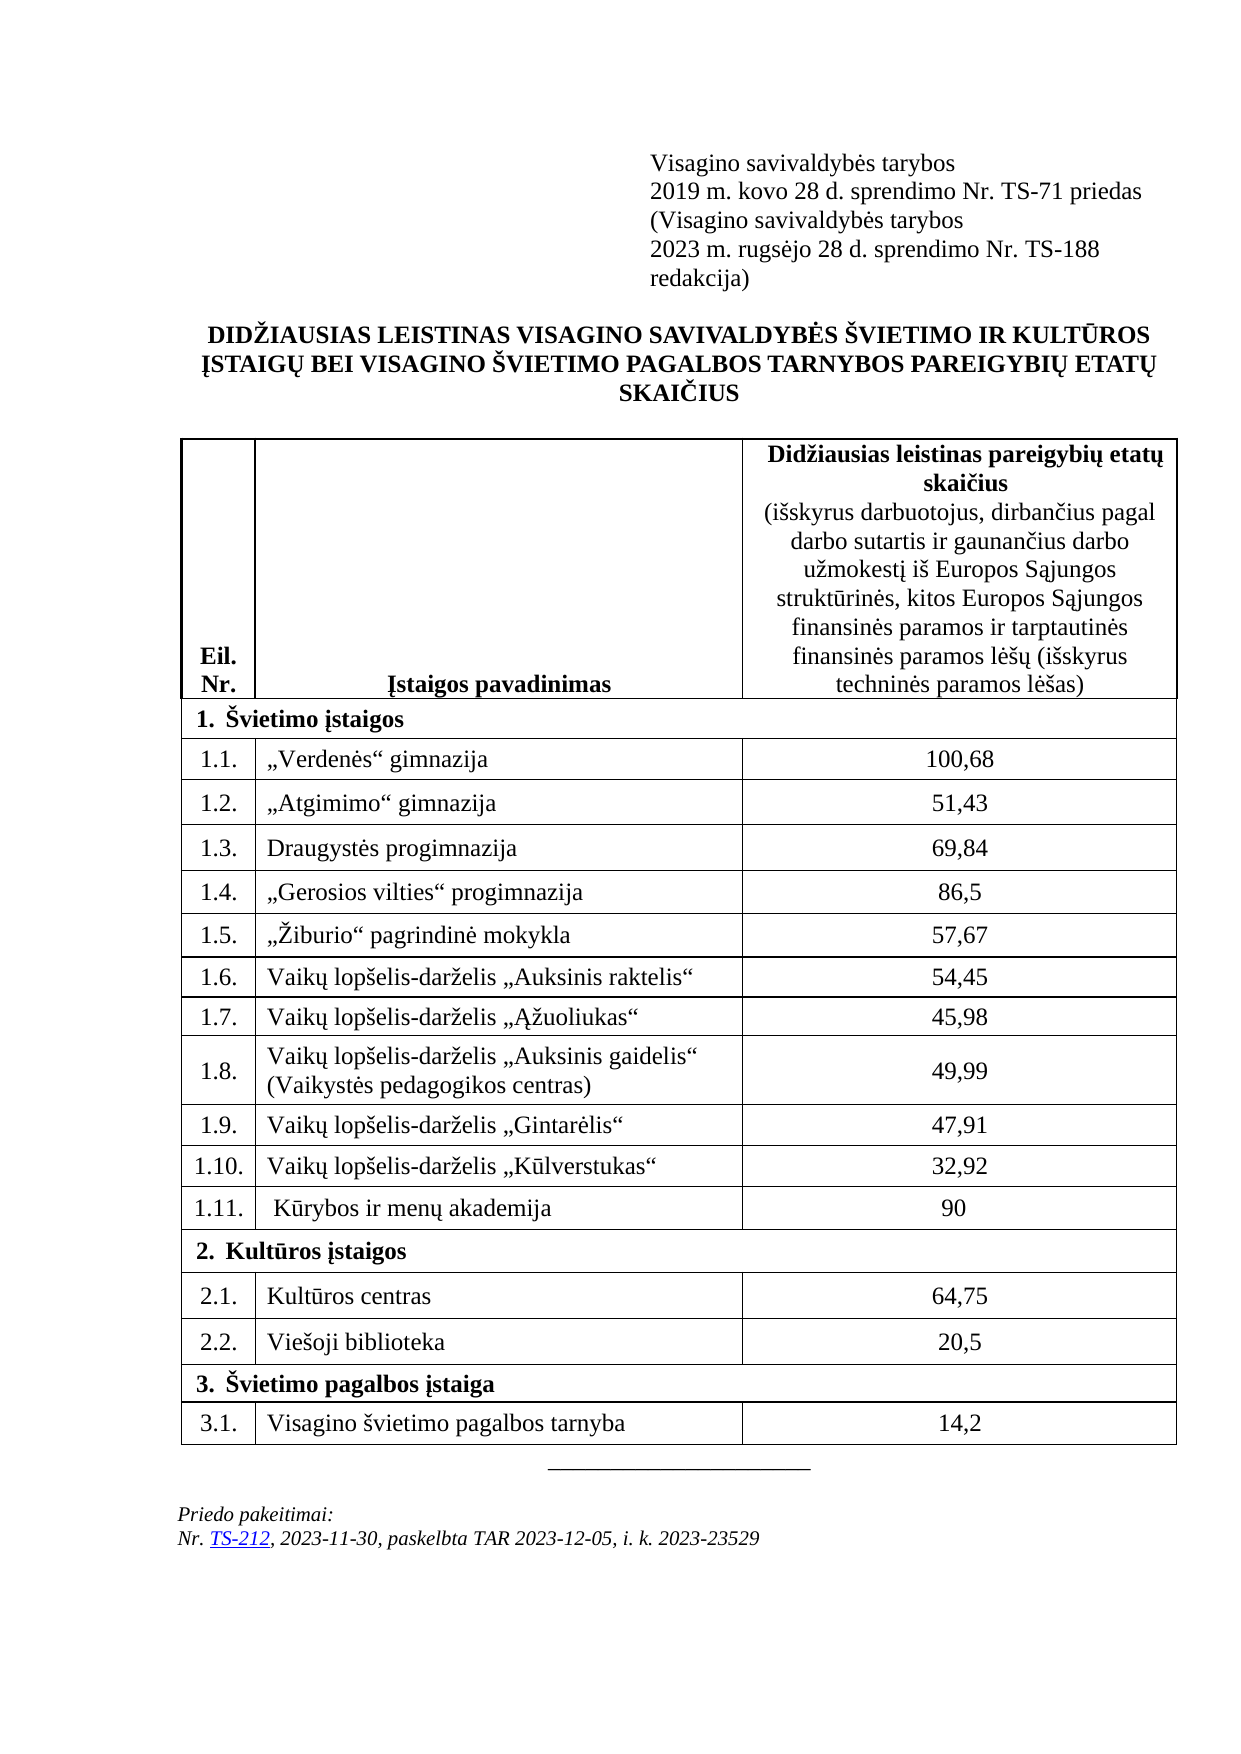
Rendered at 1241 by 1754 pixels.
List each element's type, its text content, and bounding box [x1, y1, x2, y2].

text (Visagino savivaldybės tarybos [177, 205, 1181, 234]
table_cell Įstaigos pavadinimas [256, 440, 742, 698]
table_cell 2.2. [182, 1319, 255, 1364]
table_cell „Verdenės“ gimnazija [256, 739, 742, 779]
table_cell „Žiburio“ pagrindinė mokykla [256, 914, 742, 956]
table_cell Vaikų lopšelis-darželis „Auksinis raktelis“ [256, 958, 742, 996]
table_cell 45,98 [743, 998, 1176, 1035]
table_cell 57,67 [743, 914, 1176, 956]
table_cell 54,45 [743, 958, 1176, 996]
table_cell 1.3. [182, 825, 255, 869]
table_cell „Atgimimo“ gimnazija [256, 780, 742, 824]
text 2019 m. kovo 28 d. sprendimo Nr. TS-71 priedas [177, 176, 1181, 205]
table_cell 1.9. [182, 1105, 255, 1144]
table_cell 2. Kultūros įstaigos [182, 1230, 1176, 1272]
table_cell 2.1. [182, 1273, 255, 1318]
table_cell 1. Švietimo įstaigos [182, 699, 1176, 738]
table_cell 1.2. [182, 780, 255, 824]
table_cell 69,84 [743, 825, 1176, 869]
table_cell 1.1. [182, 739, 255, 779]
table_cell Vaikų lopšelis-darželis „Ąžuoliukas“ [256, 998, 742, 1035]
table_cell 1.5. [182, 914, 255, 956]
text Visagino savivaldybės tarybos [177, 148, 1181, 176]
table_cell Vaikų lopšelis-darželis „Kūlverstukas“ [256, 1146, 742, 1186]
table_cell 32,92 [743, 1146, 1176, 1186]
table_cell Draugystės progimnazija [256, 825, 742, 869]
text Priedo pakeitimai: [177, 1502, 1181, 1526]
text Nr. TS-212, 2023-11-30, paskelbta TAR 2023-12-05, i. k. 2023-23529 [177, 1526, 1181, 1550]
table_cell 100,68 [743, 739, 1176, 779]
table_cell „Gerosios vilties“ progimnazija [256, 871, 742, 913]
table_cell Didžiausias leistinas pareigybių etatų skaičius (išskyrus darbuotojus, dirbančius pagal darbo sutartis ir gaunančius darbo užmokestį iš Europos Sąjungos struktūrinės, kitos Europos Sąjungos finansinės paramos ir tarptautinės finansinės paramos lėšų (išskyrus techninės paramos lėšas) [743, 440, 1176, 698]
table_cell 14,2 [743, 1403, 1176, 1443]
table_cell 1.10. [182, 1146, 255, 1186]
table_cell 86,5 [743, 871, 1176, 913]
table_cell Vaikų lopšelis-darželis „Auksinis gaidelis“ (Vaikystės pedagogikos centras) [256, 1036, 742, 1104]
table_cell Vaikų lopšelis-darželis „Gintarėlis“ [256, 1105, 742, 1144]
table_cell 1.4. [182, 871, 255, 913]
table_cell 3. Švietimo pagalbos įstaiga [182, 1365, 1176, 1401]
table_cell Kūrybos ir menų akademija [256, 1187, 742, 1229]
table_cell 51,43 [743, 780, 1176, 824]
table_cell 1.6. [182, 958, 255, 996]
table_cell Kultūros centras [256, 1273, 742, 1318]
table_cell 47,91 [743, 1105, 1176, 1144]
text redakcija) [177, 263, 1181, 291]
table_cell 90 [743, 1187, 1176, 1229]
table_cell Visagino švietimo pagalbos tarnyba [256, 1403, 742, 1443]
table_cell 1.7. [182, 998, 255, 1035]
table_cell 20,5 [743, 1319, 1176, 1364]
table_cell 49,99 [743, 1036, 1176, 1104]
table_cell Viešoji biblioteka [256, 1319, 742, 1364]
text _____________________ [177, 1444, 1181, 1473]
table_cell 3.1. [182, 1403, 255, 1443]
text 2023 m. rugsėjo 28 d. sprendimo Nr. TS-188 [177, 234, 1181, 263]
table_cell 64,75 [743, 1273, 1176, 1318]
table_header didžiausiAS leistinAS visagino savivaldybės švietimo ir kultūros įstaigų BEI VISAGINO ŠVIETIMO PAGALBOS TARNYBOS pareigybių ETATŲ skaičius [181, 320, 1177, 437]
table_cell 1.11. [182, 1187, 255, 1229]
table_cell 1.8. [182, 1036, 255, 1104]
table_cell Eil. Nr. [183, 440, 254, 698]
